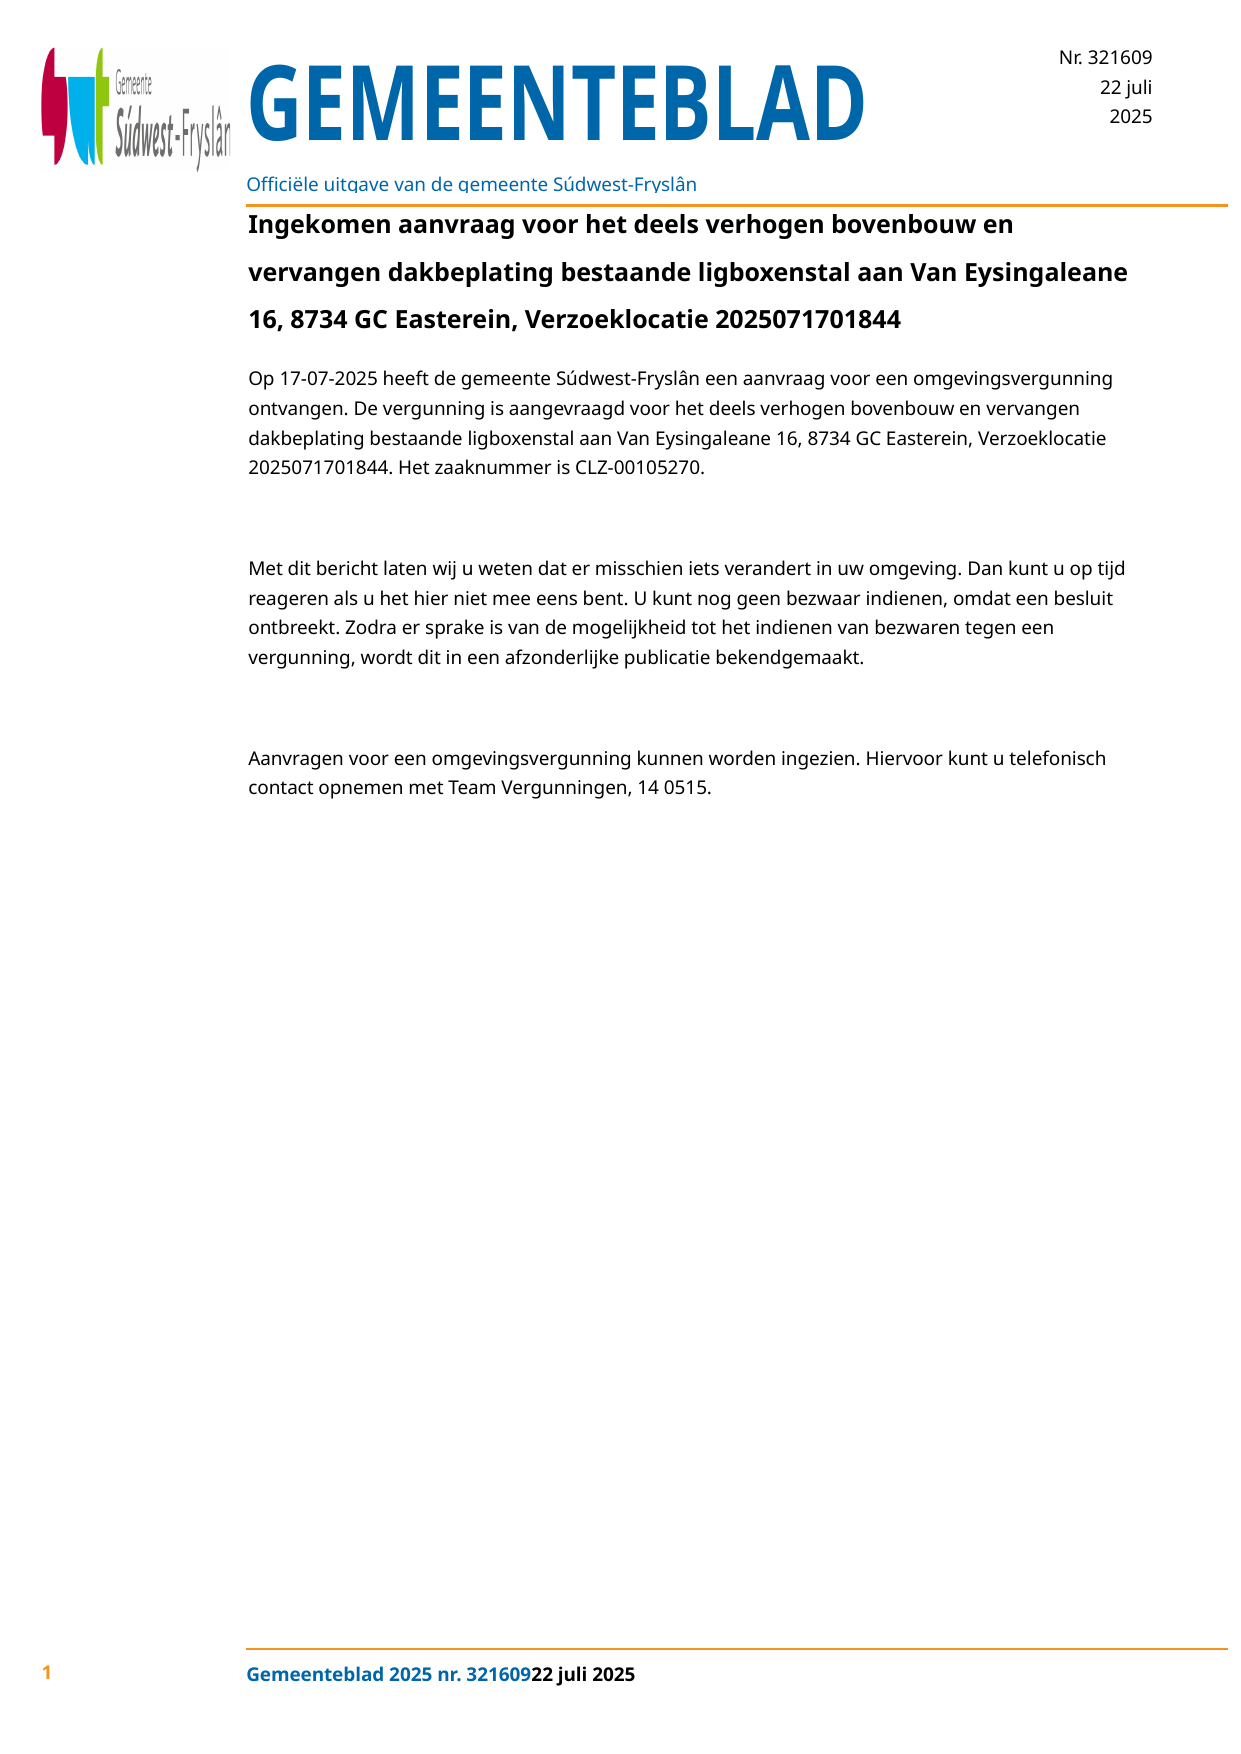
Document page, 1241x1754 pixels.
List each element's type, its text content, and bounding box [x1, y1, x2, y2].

text Op 17-07-2025 heeft de gemeente Súdwest-Fryslân een aanvraag voor een omgevingsvergunning ontvangen. De vergunning is aangevraagd voor het deels verhogen bovenbouw en vervangen dakbeplating bestaande ligboxenstal aan Van Eysingaleane 16, 8734 GC Easterein, Verzoeklocatie 2025071701844. Het zaaknummer is CLZ-00105270. [248, 366, 1152, 480]
text Ingekomen aanvraag voor het deels verhogen bovenbouw en vervangen dakbeplating bestaande ligboxenstal aan Van Eysingaleane 16, 8734 GC Easterein, Verzoeklocatie 2025071701844 [248, 207, 1152, 336]
picture [41, 47, 231, 172]
text Aanvragen voor een omgevingsvergunning kunnen worden ingezien. Hiervoor kunt u telefonisch contact opnemen met Team Vergunningen, 14 0515. [248, 745, 1152, 800]
text Met dit bericht laten wij u weten dat er misschien iets verandert in uw omgeving. Dan kunt u op tijd reageren als u het hier niet mee eens bent. U kunt nog geen bezwaar indienen, omdat een besluit ontbreekt. Zodra er sprake is van de mogelijkheid tot het indienen van bezwaren tegen een vergunning, wordt dit in een afzonderlijke publicatie bekendgemaakt. [248, 555, 1152, 669]
